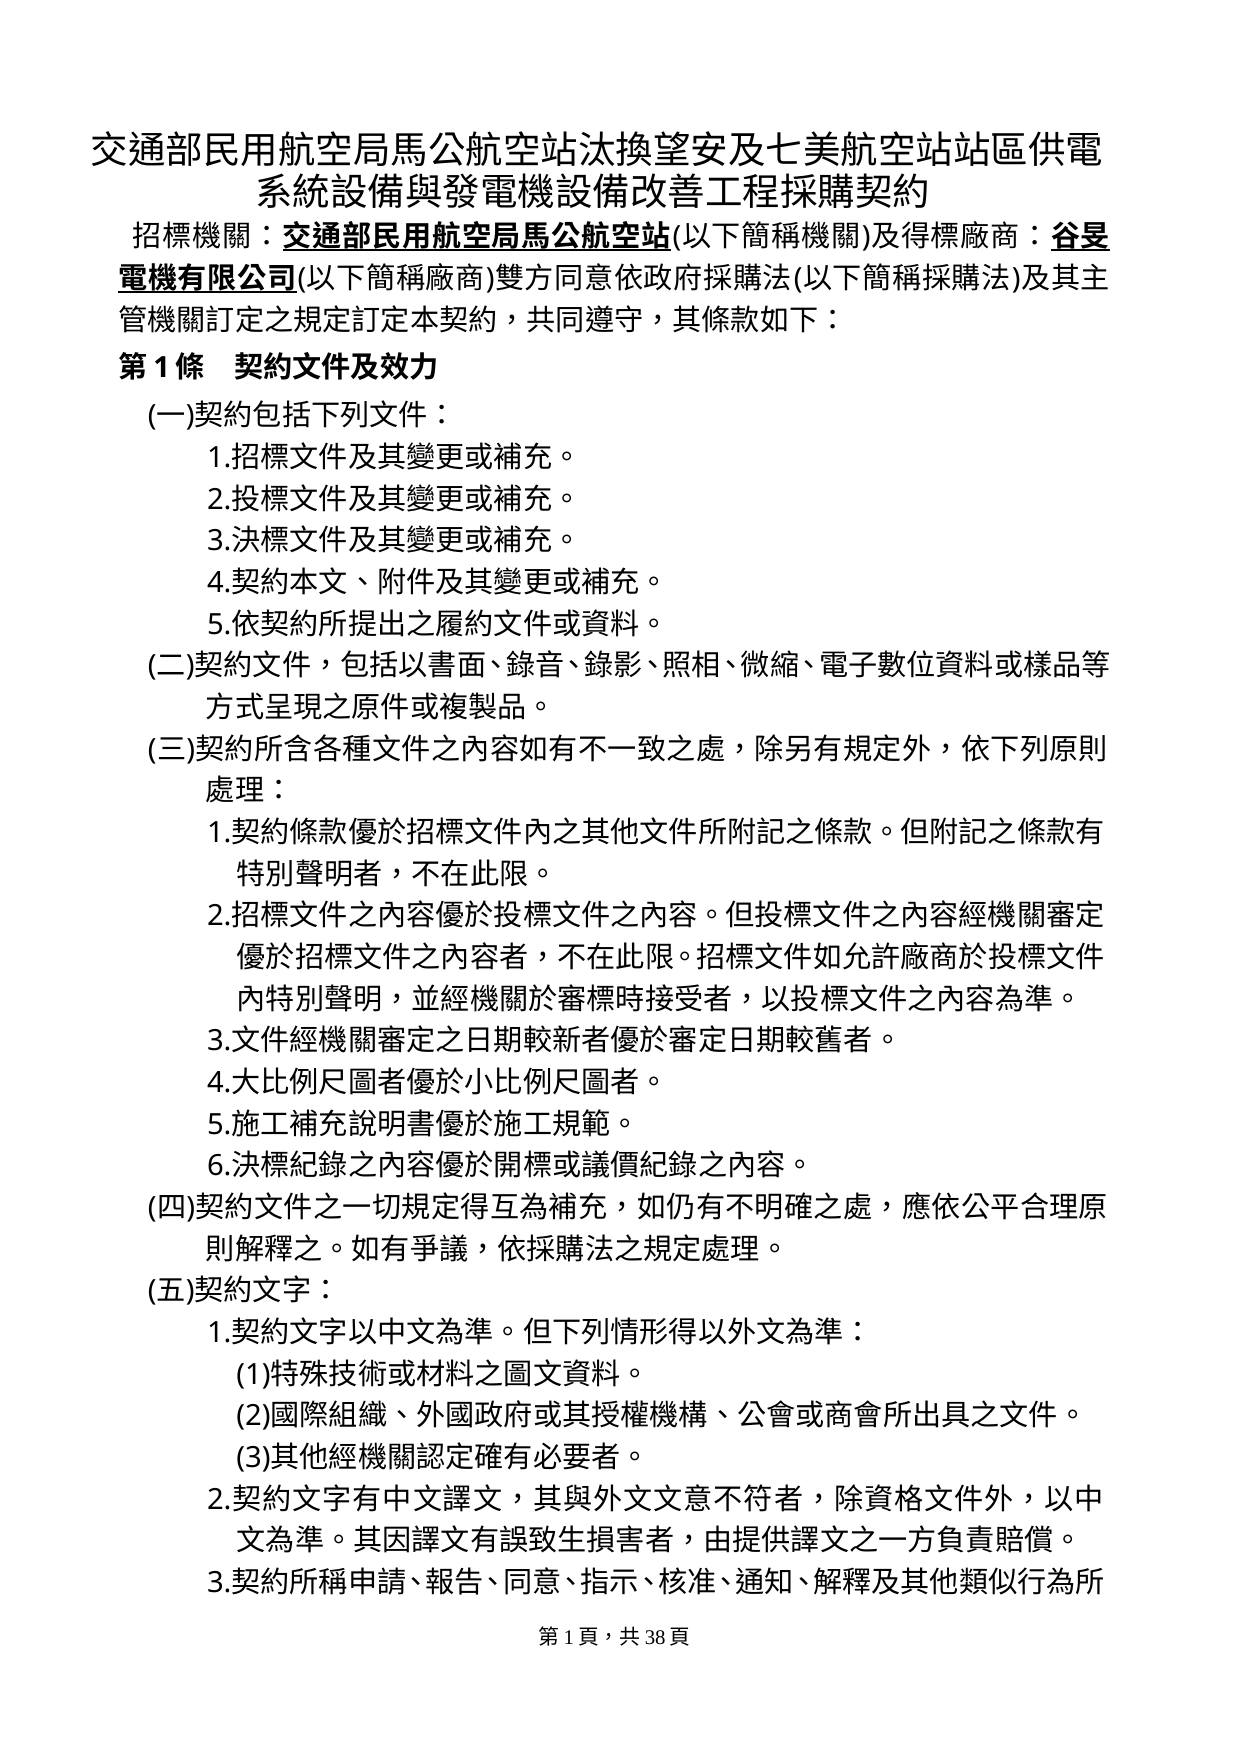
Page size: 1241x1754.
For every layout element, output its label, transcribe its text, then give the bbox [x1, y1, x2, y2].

text (三)契約所含各種文件之內容如有不一致之處，除另有規定外，依下列原則處理： [148, 726, 1110, 809]
text (四)契約文件之一切規定得互為補充，如仍有不明確之處，應依公平合理原則解釋之。如有爭議，依採購法之規定處理。 [148, 1184, 1110, 1267]
text (3)其他經機關認定確有必要者。 [236, 1434, 1110, 1476]
text 1.契約條款優於招標文件內之其他文件所附記之條款。但附記之條款有特別聲明者，不在此限。 [207, 809, 1104, 892]
text 3.決標文件及其變更或補充。 [207, 517, 1104, 559]
text 3.契約所稱申請、報告、同意、指示、核准、通知、解釋及其他類似行為所為之意思表示，以中文書面為之為原則。書面之遞交，得以面交簽收、郵寄、傳真或電子資料傳輸至雙方預為約定之人員或處所。 [207, 1559, 1104, 1601]
text 4.大比例尺圖者優於小比例尺圖者。 [207, 1059, 1104, 1101]
text 2.招標文件之內容優於投標文件之內容。但投標文件之內容經機關審定優於招標文件之內容者，不在此限。招標文件如允許廠商於投標文件內特別聲明，並經機關於審標時接受者，以投標文件之內容為準。 [207, 892, 1104, 1017]
text 6.決標紀錄之內容優於開標或議價紀錄之內容。 [207, 1142, 1104, 1184]
text (五)契約文字： [148, 1267, 1110, 1309]
text 第1條 契約文件及效力 [118, 344, 1110, 386]
text (2)國際組織、外國政府或其授權機構、公會或商會所出具之文件。 [236, 1392, 1110, 1434]
text 交通部民用航空局馬公航空站汰換望安及七美航空站站區供電系統設備與發電機設備改善工程採購契約 [15, 130, 1110, 213]
text 1.契約文字以中文為準。但下列情形得以外文為準： [207, 1309, 1104, 1351]
text 2.契約文字有中文譯文，其與外文文意不符者，除資格文件外，以中文為準。其因譯文有誤致生損害者，由提供譯文之一方負責賠償。 [207, 1476, 1104, 1559]
text 5.依契約所提出之履約文件或資料。 [207, 601, 1104, 642]
text 1.招標文件及其變更或補充。 [207, 434, 1104, 476]
text (二)契約文件，包括以書面、錄音、錄影、照相、微縮、電子數位資料或樣品等方式呈現之原件或複製品。 [148, 642, 1110, 726]
text 3.文件經機關審定之日期較新者優於審定日期較舊者。 [207, 1017, 1104, 1059]
text 2.投標文件及其變更或補充。 [207, 476, 1104, 517]
text 5.施工補充說明書優於施工規範。 [207, 1101, 1104, 1142]
text (1)特殊技術或材料之圖文資料。 [236, 1351, 1110, 1392]
text 4.契約本文、附件及其變更或補充。 [207, 559, 1104, 601]
text 招標機關：交通部民用航空局馬公航空站(以下簡稱機關)及得標廠商：谷旻電機有限公司(以下簡稱廠商)雙方同意依政府採購法(以下簡稱採購法)及其主管機關訂定之規定訂定本契約，共同遵守，其條款如下： [118, 213, 1110, 338]
text (一)契約包括下列文件： [148, 392, 1110, 434]
